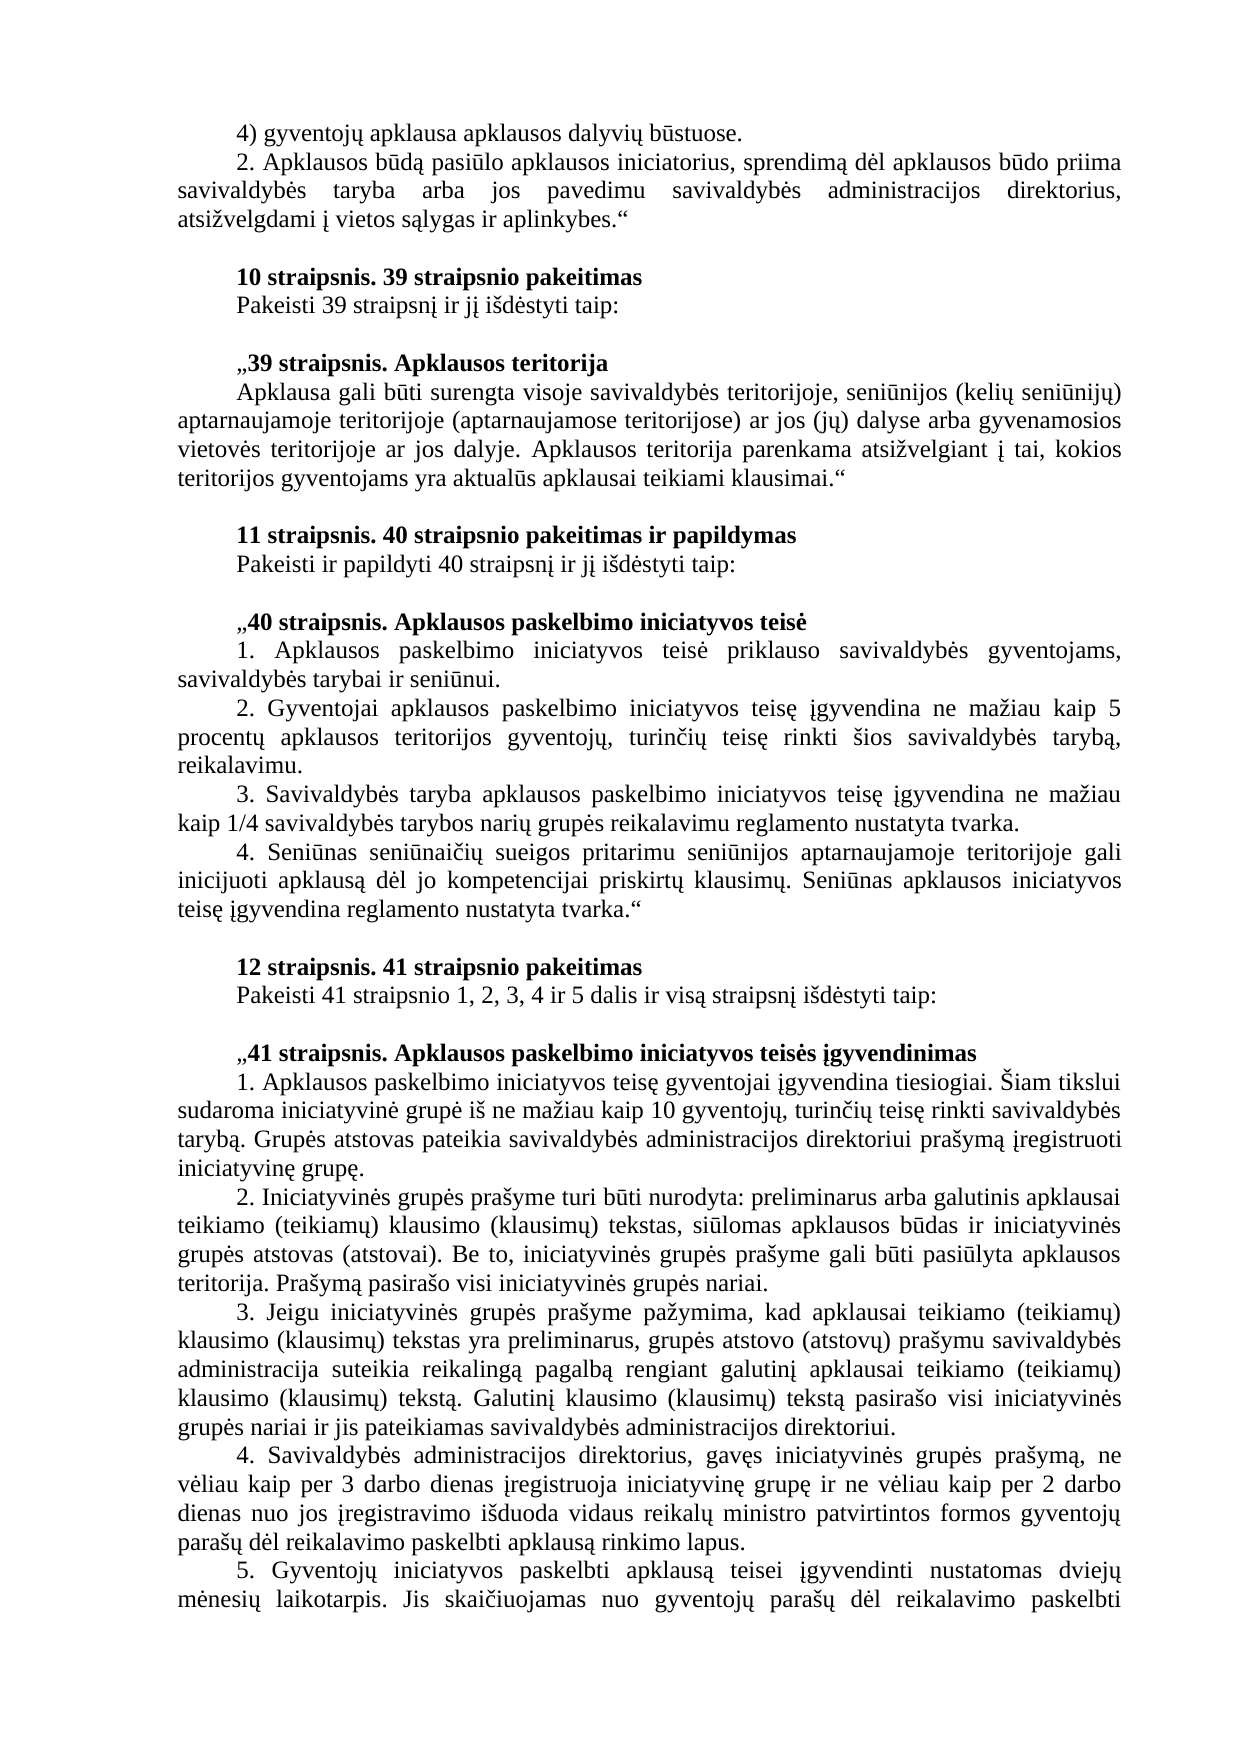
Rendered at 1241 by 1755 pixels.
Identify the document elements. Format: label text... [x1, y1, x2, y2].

text 4. Seniūnas seniūnaičių sueigos pritarimu seniūnijos aptarnaujamoje teritorijoje gali inicijuoti apklausą dėl jo kompetencijai priskirtų klausimų. Seniūnas apklausos iniciatyvos teisę įgyvendina reglamento nustatyta tvarka.“ [177, 837, 1122, 923]
text 4) gyventojų apklausa apklausos dalyvių būstuose. [177, 118, 1122, 147]
text 1. Apklausos paskelbimo iniciatyvos teisė priklauso savivaldybės gyventojams, savivaldybės tarybai ir seniūnui. [177, 636, 1122, 693]
text Pakeisti 39 straipsnį ir jį išdėstyti taip: [177, 291, 1122, 319]
text 3. Savivaldybės taryba apklausos paskelbimo iniciatyvos teisę įgyvendina ne mažiau kaip 1/4 savivaldybės tarybos narių grupės reikalavimu reglamento nustatyta tvarka. [177, 779, 1122, 837]
text 11 straipsnis. 40 straipsnio pakeitimas ir papildymas [177, 521, 1122, 549]
text 2. Gyventojai apklausos paskelbimo iniciatyvos teisę įgyvendina ne mažiau kaip 5 procentų apklausos teritorijos gyventojų, turinčių teisę rinkti šios savivaldybės tarybą, reikalavimu. [177, 693, 1122, 779]
text 1. Apklausos paskelbimo iniciatyvos teisę gyventojai įgyvendina tiesiogiai. Šiam tikslui sudaroma iniciatyvinė grupė iš ne mažiau kaip 10 gyventojų, turinčių teisę rinkti savivaldybės tarybą. Grupės atstovas pateikia savivaldybės administracijos direktoriui prašymą įregistruoti iniciatyvinę grupę. [177, 1067, 1122, 1182]
text Pakeisti 41 straipsnio 1, 2, 3, 4 ir 5 dalis ir visą straipsnį išdėstyti taip: [177, 981, 1122, 1009]
text Pakeisti ir papildyti 40 straipsnį ir jį išdėstyti taip: [177, 549, 1122, 578]
text 10 straipsnis. 39 straipsnio pakeitimas [177, 262, 1122, 291]
text 2. Apklausos būdą pasiūlo apklausos iniciatorius, sprendimą dėl apklausos būdo priima savivaldybės taryba arba jos pavedimu savivaldybės administracijos direktorius, atsižvelgdami į vietos sąlygas ir aplinkybes.“ [177, 147, 1122, 233]
text 4. Savivaldybės administracijos direktorius, gavęs iniciatyvinės grupės prašymą, ne vėliau kaip per 3 darbo dienas įregistruoja iniciatyvinę grupę ir ne vėliau kaip per 2 darbo dienas nuo jos įregistravimo išduoda vidaus reikalų ministro patvirtintos formos gyventojų parašų dėl reikalavimo paskelbti apklausą rinkimo lapus. [177, 1441, 1122, 1556]
text 12 straipsnis. 41 straipsnio pakeitimas [177, 952, 1122, 981]
text „39 straipsnis. Apklausos teritorija [177, 348, 1122, 377]
text Apklausa gali būti surengta visoje savivaldybės teritorijoje, seniūnijos (kelių seniūnijų) aptarnaujamoje teritorijoje (aptarnaujamose teritorijose) ar jos (jų) dalyse arba gyvenamosios vietovės teritorijoje ar jos dalyje. Apklausos teritorija parenkama atsižvelgiant į tai, kokios teritorijos gyventojams yra aktualūs apklausai teikiami klausimai.“ [177, 377, 1122, 492]
text „41 straipsnis. Apklausos paskelbimo iniciatyvos teisės įgyvendinimas [177, 1038, 1122, 1067]
text 5. Gyventojų iniciatyvos paskelbti apklausą teisei įgyvendinti nustatomas dviejų mėnesių laikotarpis. Jis skaičiuojamas nuo gyventojų parašų dėl reikalavimo paskelbti [177, 1556, 1122, 1613]
text 2. Iniciatyvinės grupės prašyme turi būti nurodyta: preliminarus arba galutinis apklausai teikiamo (teikiamų) klausimo (klausimų) tekstas, siūlomas apklausos būdas ir iniciatyvinės grupės atstovas (atstovai). Be to, iniciatyvinės grupės prašyme gali būti pasiūlyta apklausos teritorija. Prašymą pasirašo visi iniciatyvinės grupės nariai. [177, 1182, 1122, 1297]
text „40 straipsnis. Apklausos paskelbimo iniciatyvos teisė [177, 607, 1122, 636]
text 3. Jeigu iniciatyvinės grupės prašyme pažymima, kad apklausai teikiamo (teikiamų) klausimo (klausimų) tekstas yra preliminarus, grupės atstovo (atstovų) prašymu savivaldybės administracija suteikia reikalingą pagalbą rengiant galutinį apklausai teikiamo (teikiamų) klausimo (klausimų) tekstą. Galutinį klausimo (klausimų) tekstą pasirašo visi iniciatyvinės grupės nariai ir jis pateikiamas savivaldybės administracijos direktoriui. [177, 1297, 1122, 1441]
